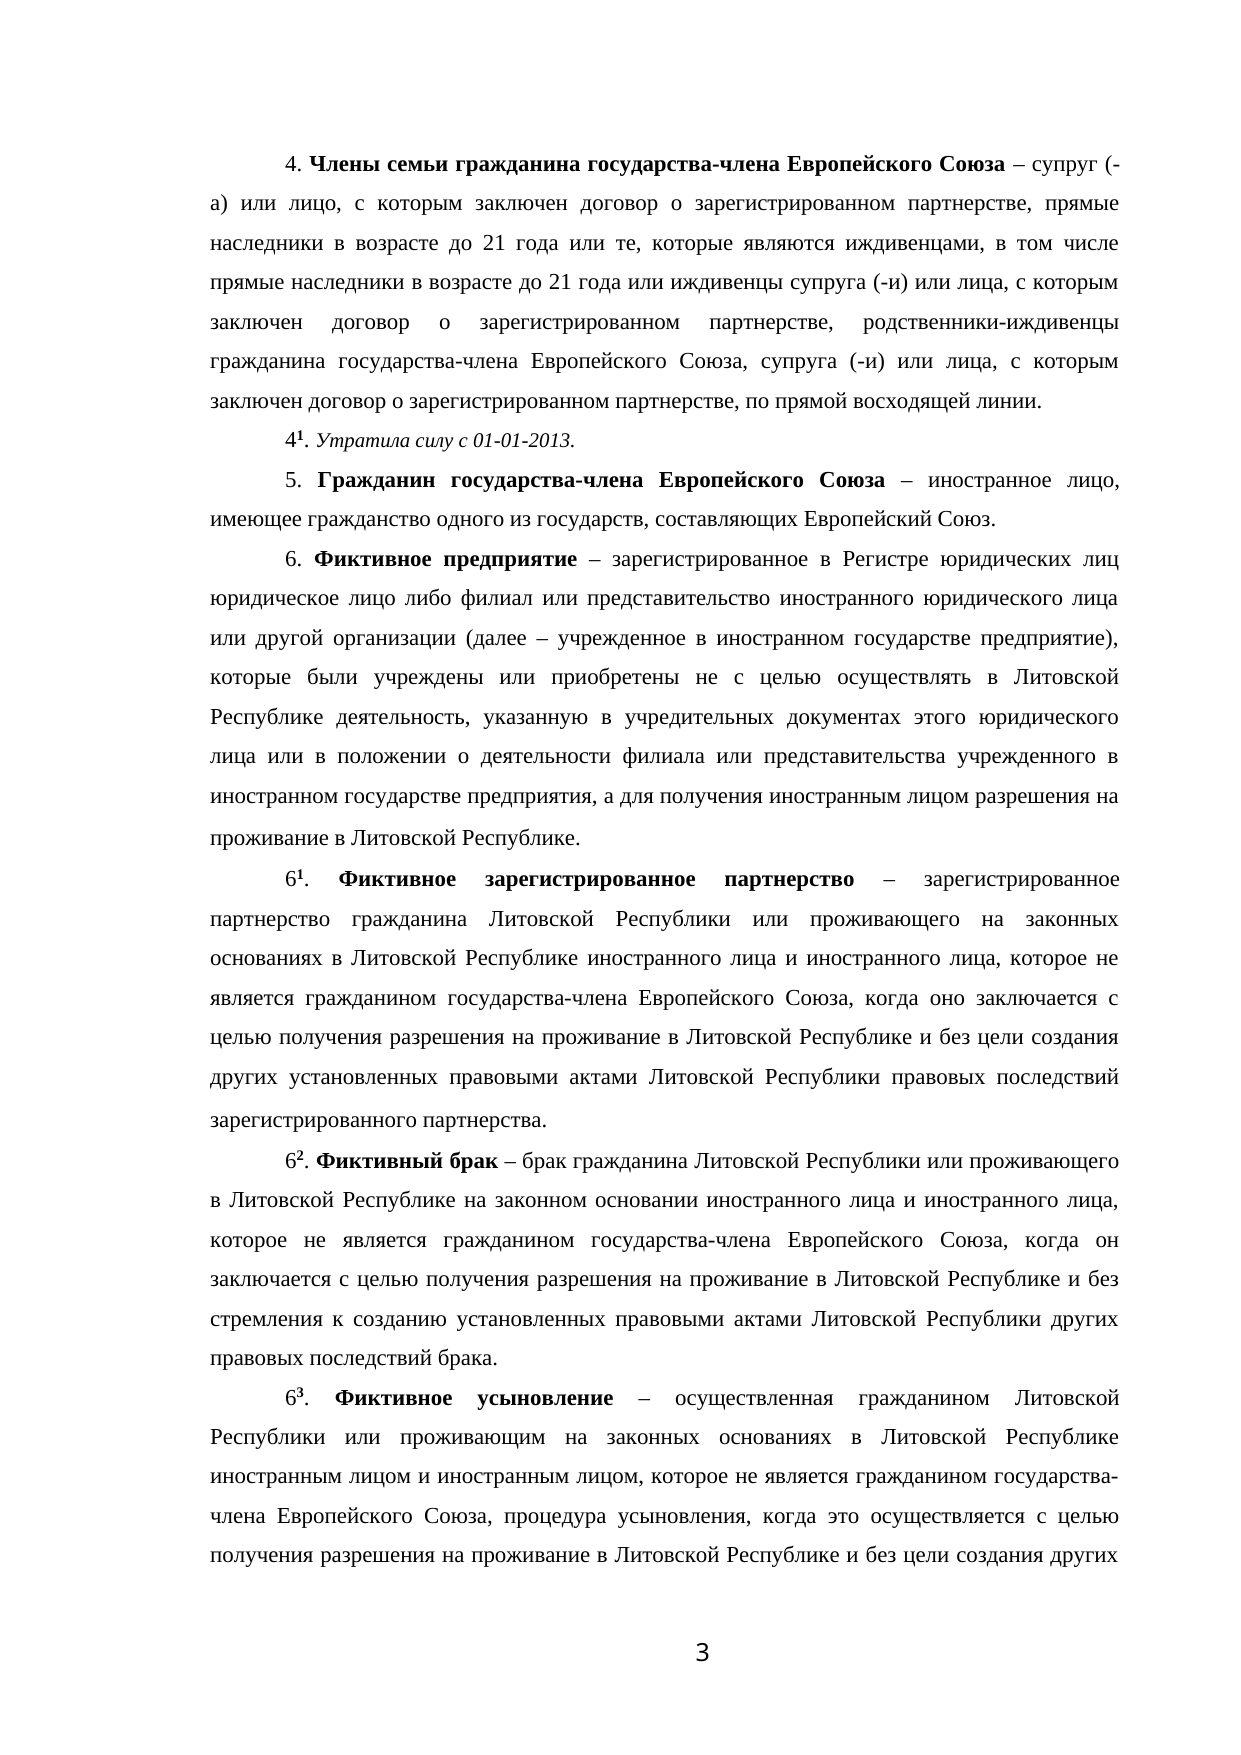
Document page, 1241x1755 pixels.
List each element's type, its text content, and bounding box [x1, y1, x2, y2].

text 5. Гражданин государства-члена Европейского Союза – иностранное лицо, имеющее гражданство одного из государств, составляющих Европейский Союз. [210, 466, 1120, 532]
text 62. Фиктивный брак – брак гражданина Литовской Республики или проживающего в Литовской Республике на законном основании иностранного лица и иностранного лица, которое не является гражданином государства-члена Европейского Союза, когда он заключается с целью получения разрешения на проживание в Литовской Республике и без стремления к созданию установленных правовыми актами Литовской Республики других правовых последствий брака. [210, 1147, 1120, 1371]
text 6. Фиктивное предприятие – зарегистрированное в Регистре юридических лиц юридическое лицо либо филиал или представительство иностранного юридического лица или другой организации (далее – учрежденное в иностранном государстве предприятие), которые были учреждены или приобретены не с целью осуществлять в Литовской Республике деятельность, указанную в учредительных документах этого юридического лица или в положении о деятельности филиала или представительства учрежденного в иностранном государстве предприятия, а для получения иностранным лицом разрешения на проживание в Литовской Республике. [210, 545, 1120, 851]
text 61. Фиктивное зарегистрированное партнерство – зарегистрированное партнерство гражданина Литовской Республики или проживающего на законных основаниях в Литовской Республике иностранного лица и иностранного лица, которое не является гражданином государства-члена Европейского Союза, когда оно заключается с целью получения разрешения на проживание в Литовской Республике и без цели создания других установленных правовыми актами Литовской Республики правовых последствий зарегистрированного партнерства. [210, 866, 1120, 1132]
text 4. Члены семьи гражданина государства-члена Европейского Союза – супруг (-а) или лицо, с которым заключен договор о зарегистрированном партнерстве, прямые наследники в возрасте до 21 года или те, которые являются иждивенцами, в том числе прямые наследники в возрасте до 21 года или иждивенцы супруга (-и) или лица, с которым заключен договор о зарегистрированном партнерстве, родственники-иждивенцы гражданина государства-члена Европейского Союза, супруга (-и) или лица, с которым заключен договор о зарегистрированном партнерстве, по прямой восходящей линии. [210, 150, 1120, 413]
text 41. Утратила силу с 01-01-2013. [210, 426, 1120, 453]
text 63. Фиктивное усыновление – осуществленная гражданином Литовской Республики или проживающим на законных основаниях в Литовской Республике иностранным лицом и иностранным лицом, которое не является гражданином государства-члена Европейского Союза, процедура усыновления, когда это осуществляется с целью получения разрешения на проживание в Литовской Республике и без цели создания других [210, 1384, 1120, 1568]
